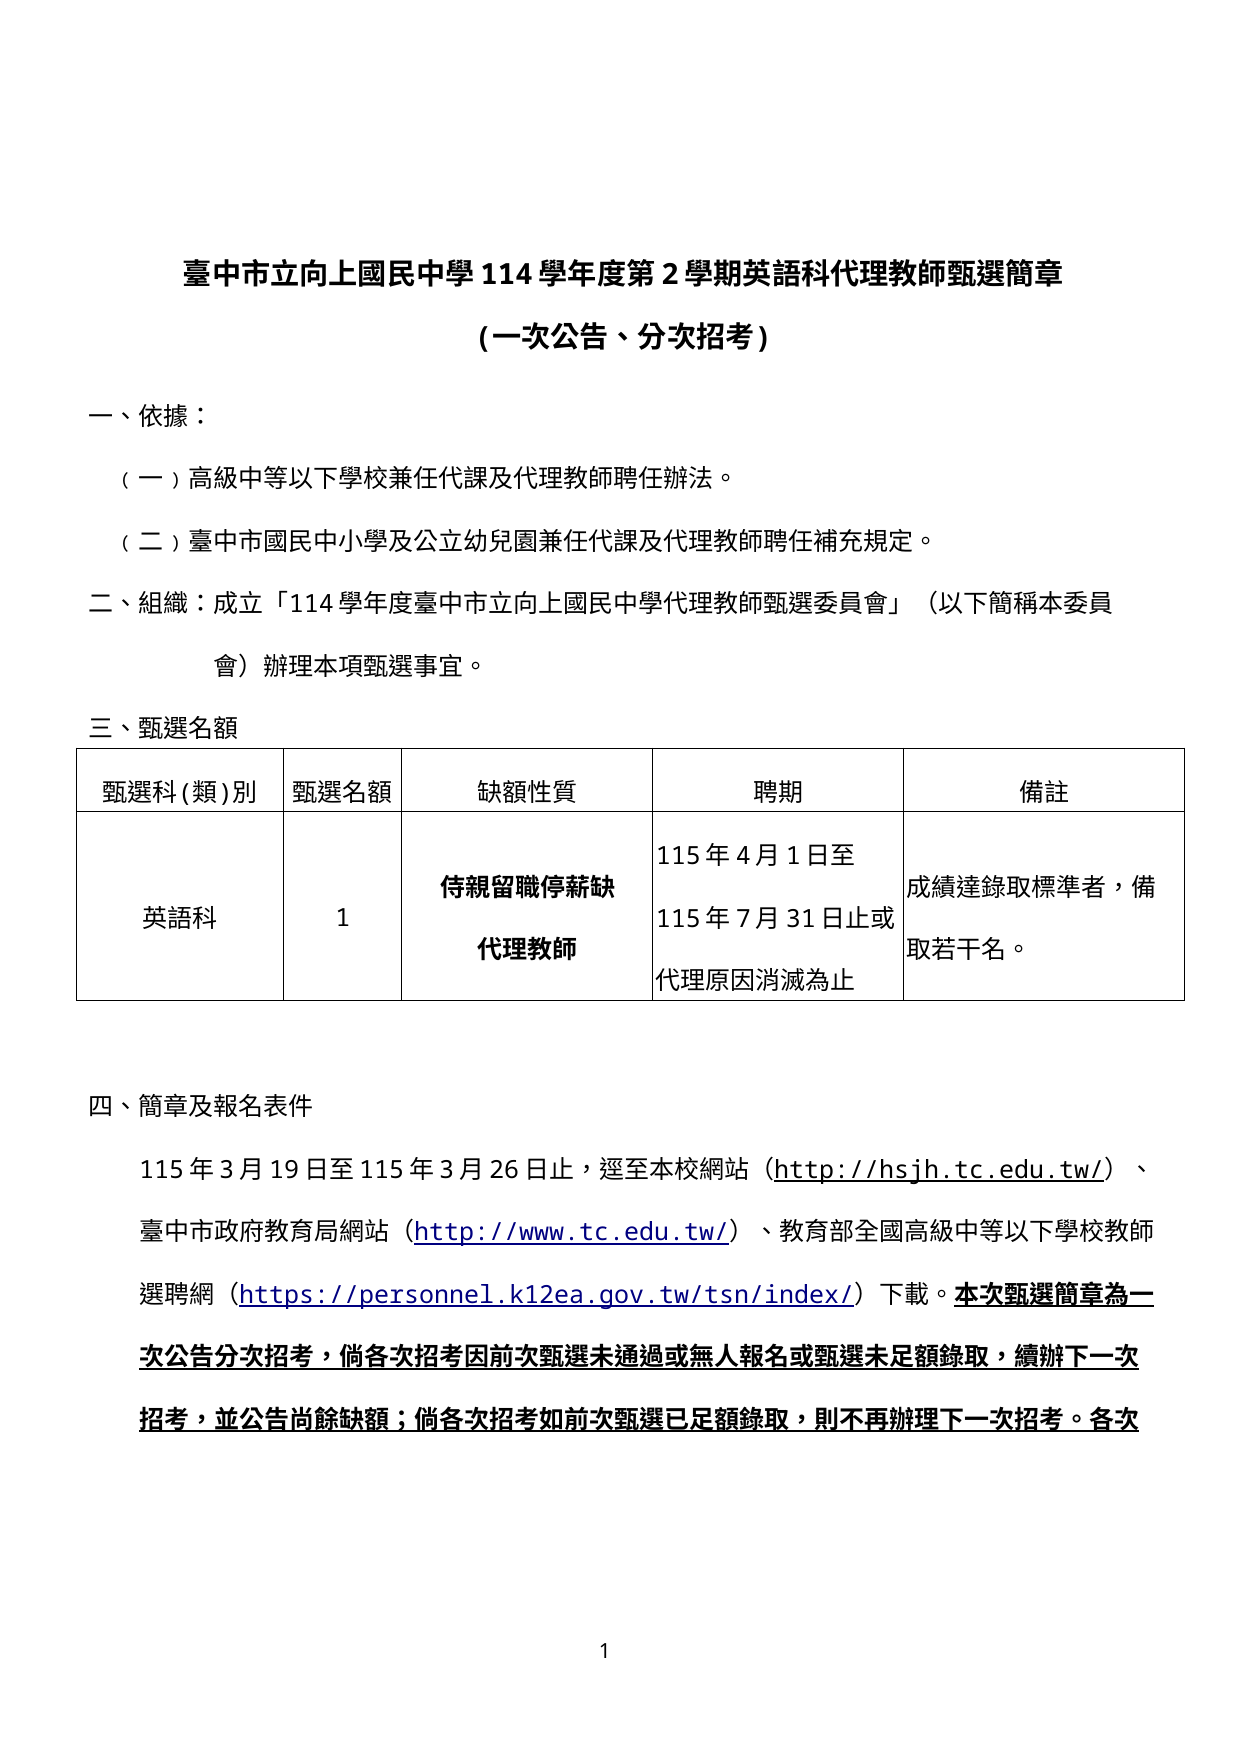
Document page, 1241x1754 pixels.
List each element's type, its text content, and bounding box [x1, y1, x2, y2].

table_header 甄選名額 [284, 749, 401, 811]
table_header 備註 [904, 749, 1184, 811]
table_cell 1 [284, 812, 401, 1000]
text 一、依據： [89, 373, 1157, 435]
table_header 缺額性質 [402, 749, 652, 811]
text ﹙二﹚臺中市國民中小學及公立幼兒園兼任代課及代理教師聘任補充規定。 [114, 498, 1157, 560]
text (一次公告、分次招考) [89, 293, 1157, 355]
table_header 聘期 [653, 749, 903, 811]
table_cell 115年4月1日至115年7月31日止或代理原因消滅為止 [653, 812, 903, 1000]
text 臺中市立向上國民中學114學年度第2學期英語科代理教師甄選簡章 [89, 230, 1157, 293]
table_cell 英語科 [77, 812, 283, 1000]
text ﹙一﹚高級中等以下學校兼任代課及代理教師聘任辦法。 [114, 435, 1157, 498]
text 二、組織：成立「114學年度臺中市立向上國民中學代理教師甄選委員會」（以下簡稱本委員會）辦理本項甄選事宜。 [89, 560, 1157, 685]
table_cell 成績達錄取標準者，備取若干名。 [904, 812, 1184, 1000]
text 四、簡章及報名表件 115年3月19日至115年3月26日止，逕至本校網站（http://hsjh.tc.edu.tw/）、臺中市政府教育局網站（http://www.tc.edu.tw/）、教育部全國高級中等以下學校教師選聘網（https://personnel.k12ea.gov.tw/tsn/index/）下載。本次甄選簡章為一次公告分次招考，倘各次招考因前次甄選未通過或無人報名或甄選未足額錄取，續辦下一次招考，並公告尚餘缺額；倘各次招考如前次甄選已足額錄取，則不再辦理下一次招考。各次 [89, 1063, 1157, 1438]
table_header 甄選科(類)別 [77, 749, 283, 811]
table_cell 侍親留職停薪缺 代理教師 [402, 812, 652, 1000]
text 三、甄選名額 [89, 685, 1157, 748]
